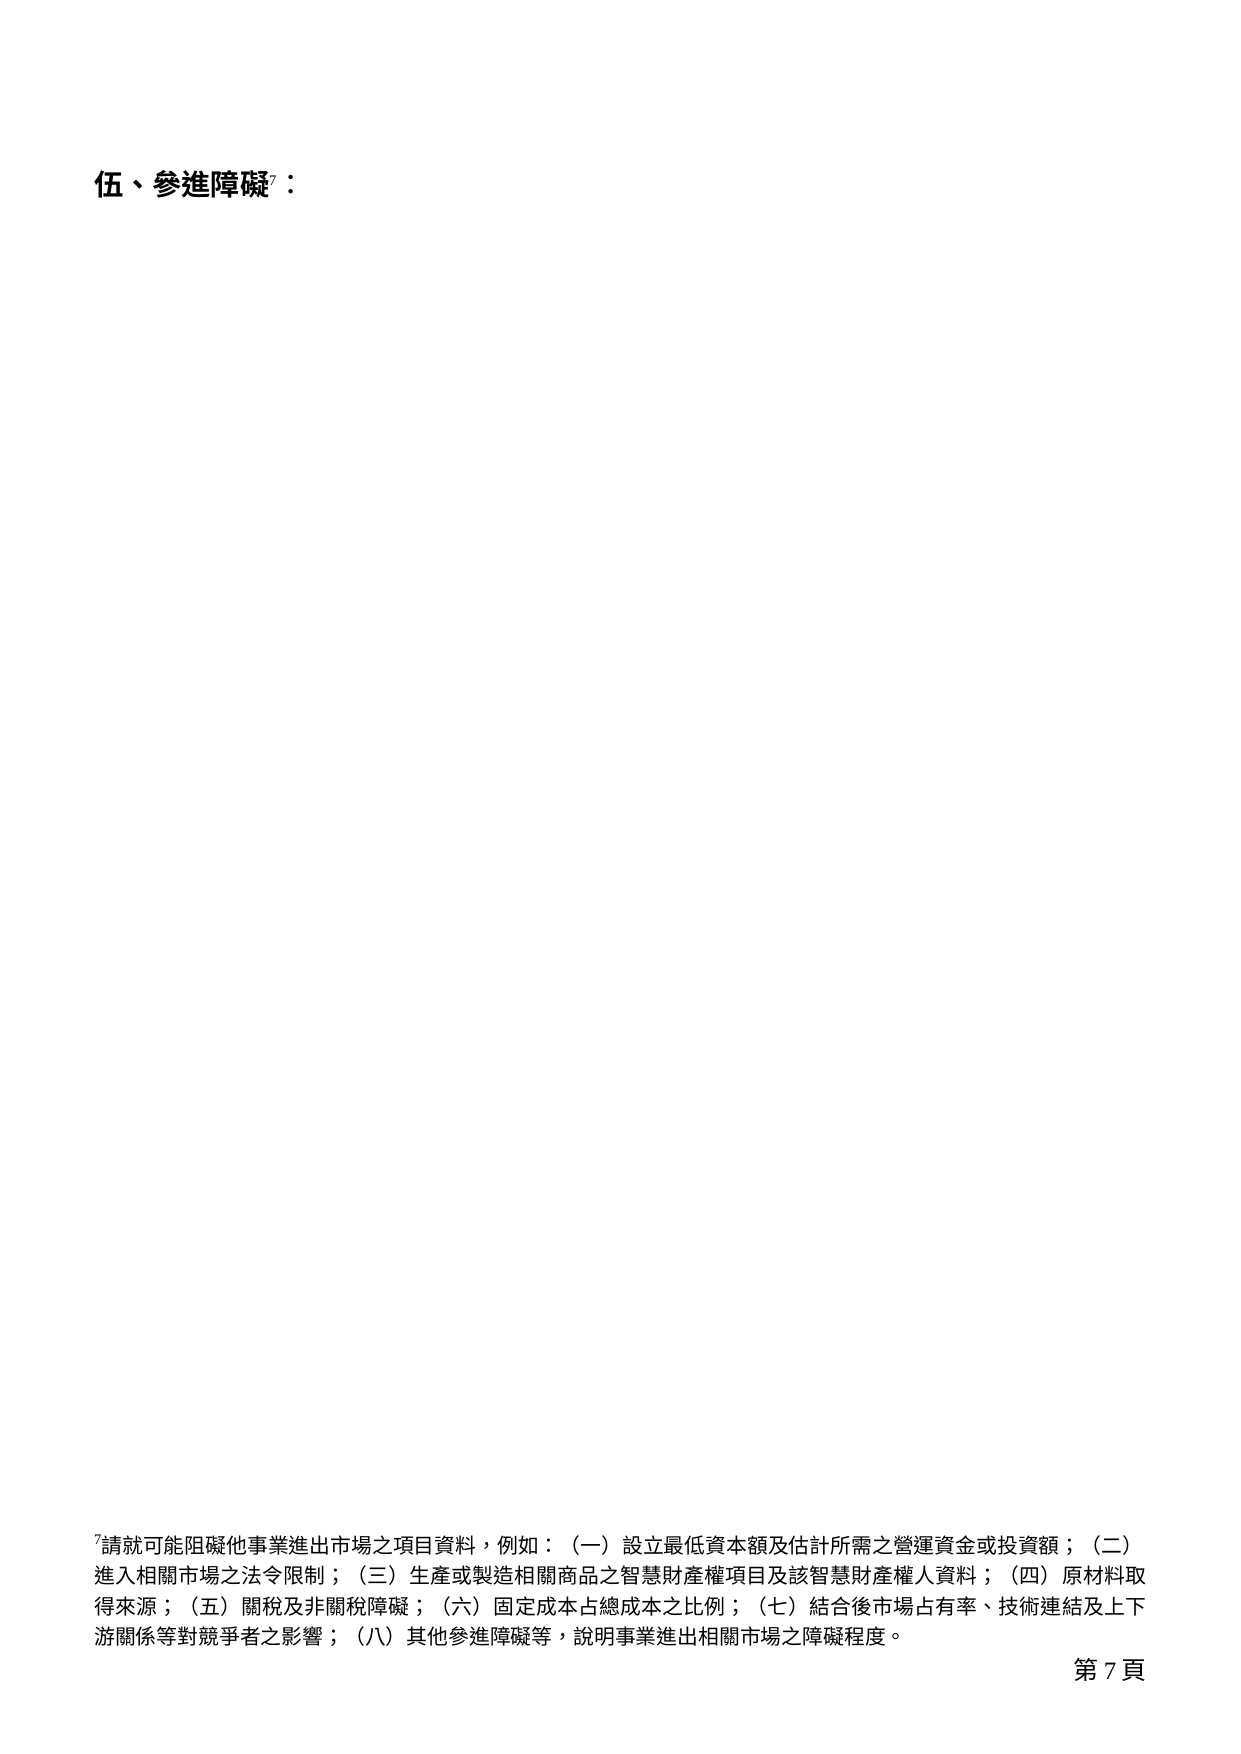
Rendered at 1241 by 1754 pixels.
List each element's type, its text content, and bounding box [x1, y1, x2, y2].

text 伍、參進障礙： [94, 145, 1146, 220]
text 請就可能阻礙他事業進出市場之項目資料，例如：（一）設立最低資本額及估計所需之營運資金或投資額；（二）進入相關市場之法令限制；（三）生產或製造相關商品之智慧財產權項目及該智慧財產權人資料；（四）原材料取得來源；（五）關稅及非關稅障礙；（六）固定成本占總成本之比例；（七）結合後市場占有率、技術連結及上下游關係等對競爭者之影響；（八）其他參進障礙等，說明事業進出相關市場之障礙程度。 [94, 1529, 1146, 1650]
